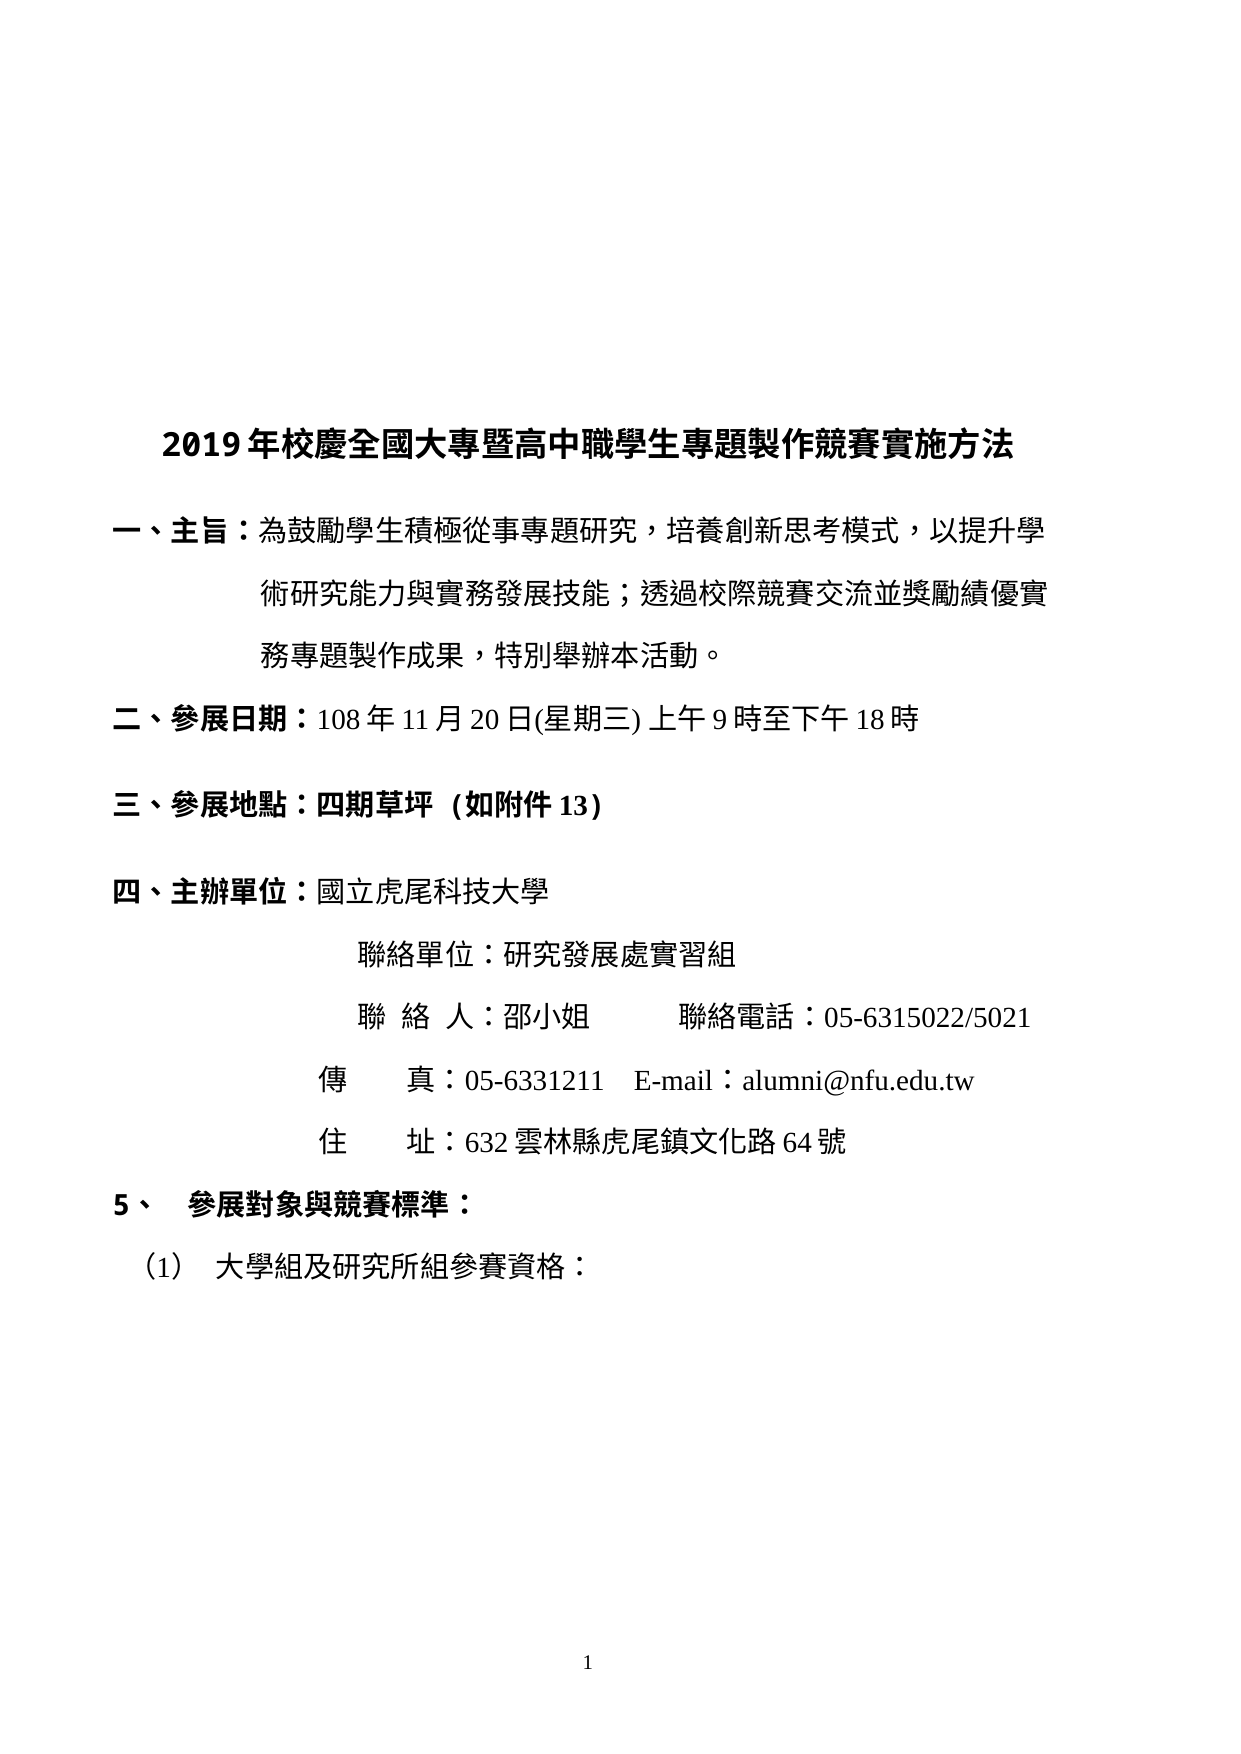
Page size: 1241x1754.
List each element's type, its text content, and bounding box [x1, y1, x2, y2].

text 二、參展日期：108年11月20日(星期三) 上午9時至下午18時 [112, 675, 1063, 737]
text 聯絡單位：研究發展處實習組 [112, 911, 1063, 973]
text 三、參展地點：四期草坪 (如附件13) [112, 761, 1063, 824]
list 參展對象與競賽標準： [112, 1161, 1063, 1223]
text 一、主旨：為鼓勵學生積極從事專題研究，培養創新思考模式，以提升學術研究能力與實務發展技能；透過校際競賽交流並獎勵績優實務專題製作成果，特別舉辦本活動。 [112, 487, 1063, 675]
text 傳 真：05-6331211 E-mail：alumni@nfu.edu.tw [112, 1036, 1063, 1098]
list 大學組及研究所組參賽資格： [127, 1223, 1063, 1286]
text 四、主辦單位：國立虎尾科技大學 [112, 848, 1063, 911]
text 聯 絡 人：邵小姐 聯絡電話：05-6315022/5021 [112, 973, 1063, 1036]
text 2019年校慶全國大專暨高中職學生專題製作競賽實施方法 [112, 400, 1063, 463]
text 住 址：632雲林縣虎尾鎮文化路64號 [112, 1098, 1063, 1161]
